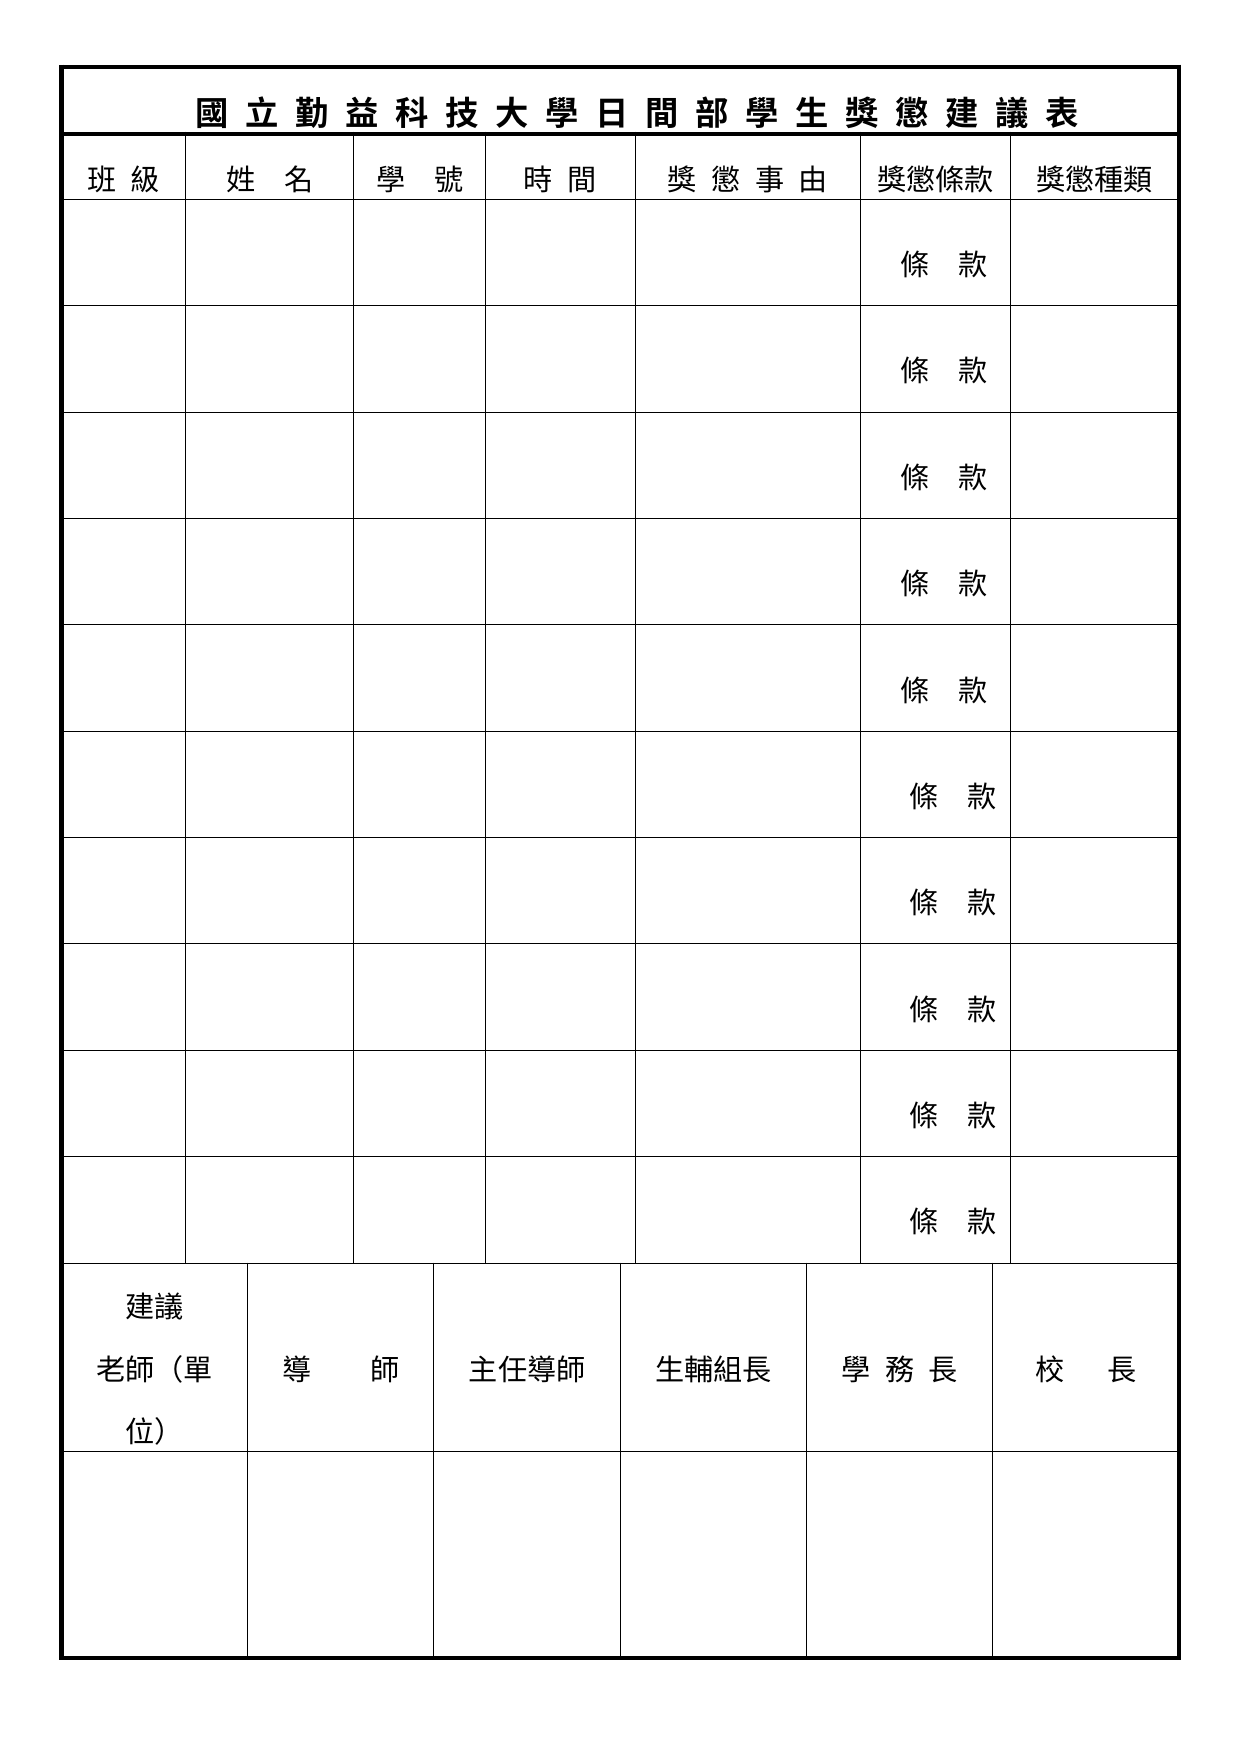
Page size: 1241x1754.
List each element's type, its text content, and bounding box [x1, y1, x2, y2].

table_cell 條 款 [861, 519, 1010, 624]
table_cell [64, 625, 185, 731]
table_cell [354, 413, 485, 518]
table_cell 建議 老師（單位） [64, 1264, 247, 1451]
table_cell [1011, 519, 1177, 624]
table_cell [486, 306, 635, 412]
table_cell 時 間 [486, 136, 635, 199]
table_cell [354, 838, 485, 943]
table_cell [64, 838, 185, 943]
table_cell [186, 413, 353, 518]
table_cell [354, 625, 485, 731]
table_cell 獎懲條款 [861, 136, 1010, 199]
table_cell [248, 1452, 433, 1656]
table_cell [486, 1051, 635, 1156]
table_cell 條 款 [861, 1157, 1010, 1262]
table_cell [354, 519, 485, 624]
table_cell [807, 1452, 992, 1656]
table_cell 學 號 [354, 136, 485, 199]
table_cell 校 長 [993, 1264, 1177, 1451]
table_cell [1011, 306, 1177, 412]
table_cell [354, 200, 485, 305]
table_cell [636, 838, 860, 943]
table_cell [636, 1051, 860, 1156]
table_cell [354, 944, 485, 1050]
table_cell [186, 519, 353, 624]
table_cell 姓 名 [186, 136, 353, 199]
table_cell [64, 200, 185, 305]
table_cell [486, 200, 635, 305]
table_cell [434, 1452, 620, 1656]
table_cell [354, 306, 485, 412]
table_cell [486, 732, 635, 837]
table_cell [64, 1157, 185, 1262]
table_cell [486, 944, 635, 1050]
table_cell 條 款 [861, 732, 1010, 837]
table_cell [186, 944, 353, 1050]
table_cell 條 款 [861, 200, 1010, 305]
table_cell [64, 519, 185, 624]
table_cell 獎 懲 事 由 [636, 136, 860, 199]
table_cell 導 師 [248, 1264, 433, 1451]
table_cell [64, 732, 185, 837]
table_cell [186, 1051, 353, 1156]
table_cell [636, 1157, 860, 1262]
table_cell 條 款 [861, 944, 1010, 1050]
table_cell [186, 625, 353, 731]
table_cell [1011, 1051, 1177, 1156]
table_cell [1011, 732, 1177, 837]
table_cell [186, 1157, 353, 1262]
table_cell 條 款 [861, 625, 1010, 731]
table_cell [354, 1157, 485, 1262]
table_cell [186, 306, 353, 412]
table_cell [993, 1452, 1177, 1656]
table_cell 條 款 [861, 1051, 1010, 1156]
table_cell 生輔組長 [621, 1264, 806, 1451]
table_cell [1011, 413, 1177, 518]
table_cell [486, 519, 635, 624]
table_cell [64, 944, 185, 1050]
table_cell [354, 1051, 485, 1156]
table_cell [1011, 200, 1177, 305]
table_cell [636, 413, 860, 518]
table_cell [621, 1452, 806, 1656]
table_cell [1011, 944, 1177, 1050]
table_cell [636, 306, 860, 412]
table_cell 獎懲種類 [1011, 136, 1177, 199]
table_cell [186, 732, 353, 837]
table_cell 班 級 [64, 136, 185, 199]
table_cell 主任導師 [434, 1264, 620, 1451]
table_cell [486, 838, 635, 943]
table_cell [636, 625, 860, 731]
table_cell [486, 413, 635, 518]
table_cell [1011, 838, 1177, 943]
table_cell [1011, 1157, 1177, 1262]
table_cell [636, 200, 860, 305]
table_cell [486, 1157, 635, 1262]
table_cell [64, 1452, 247, 1656]
table_cell [64, 413, 185, 518]
table_cell 條 款 [861, 306, 1010, 412]
table_cell 學 務 長 [807, 1264, 992, 1451]
table_cell 條 款 [861, 413, 1010, 518]
table_cell [636, 732, 860, 837]
table_cell [486, 625, 635, 731]
table_cell [64, 1051, 185, 1156]
table_cell [186, 200, 353, 305]
table_cell [636, 944, 860, 1050]
table_cell [186, 838, 353, 943]
table_cell 條 款 [861, 838, 1010, 943]
table_cell [1011, 625, 1177, 731]
table_cell [354, 732, 485, 837]
table_cell [636, 519, 860, 624]
table_cell [64, 306, 185, 412]
table_header 國 立 勤 益 科 技 大 學 日 間 部 學 生 獎 懲 建 議 表 [64, 69, 1177, 132]
